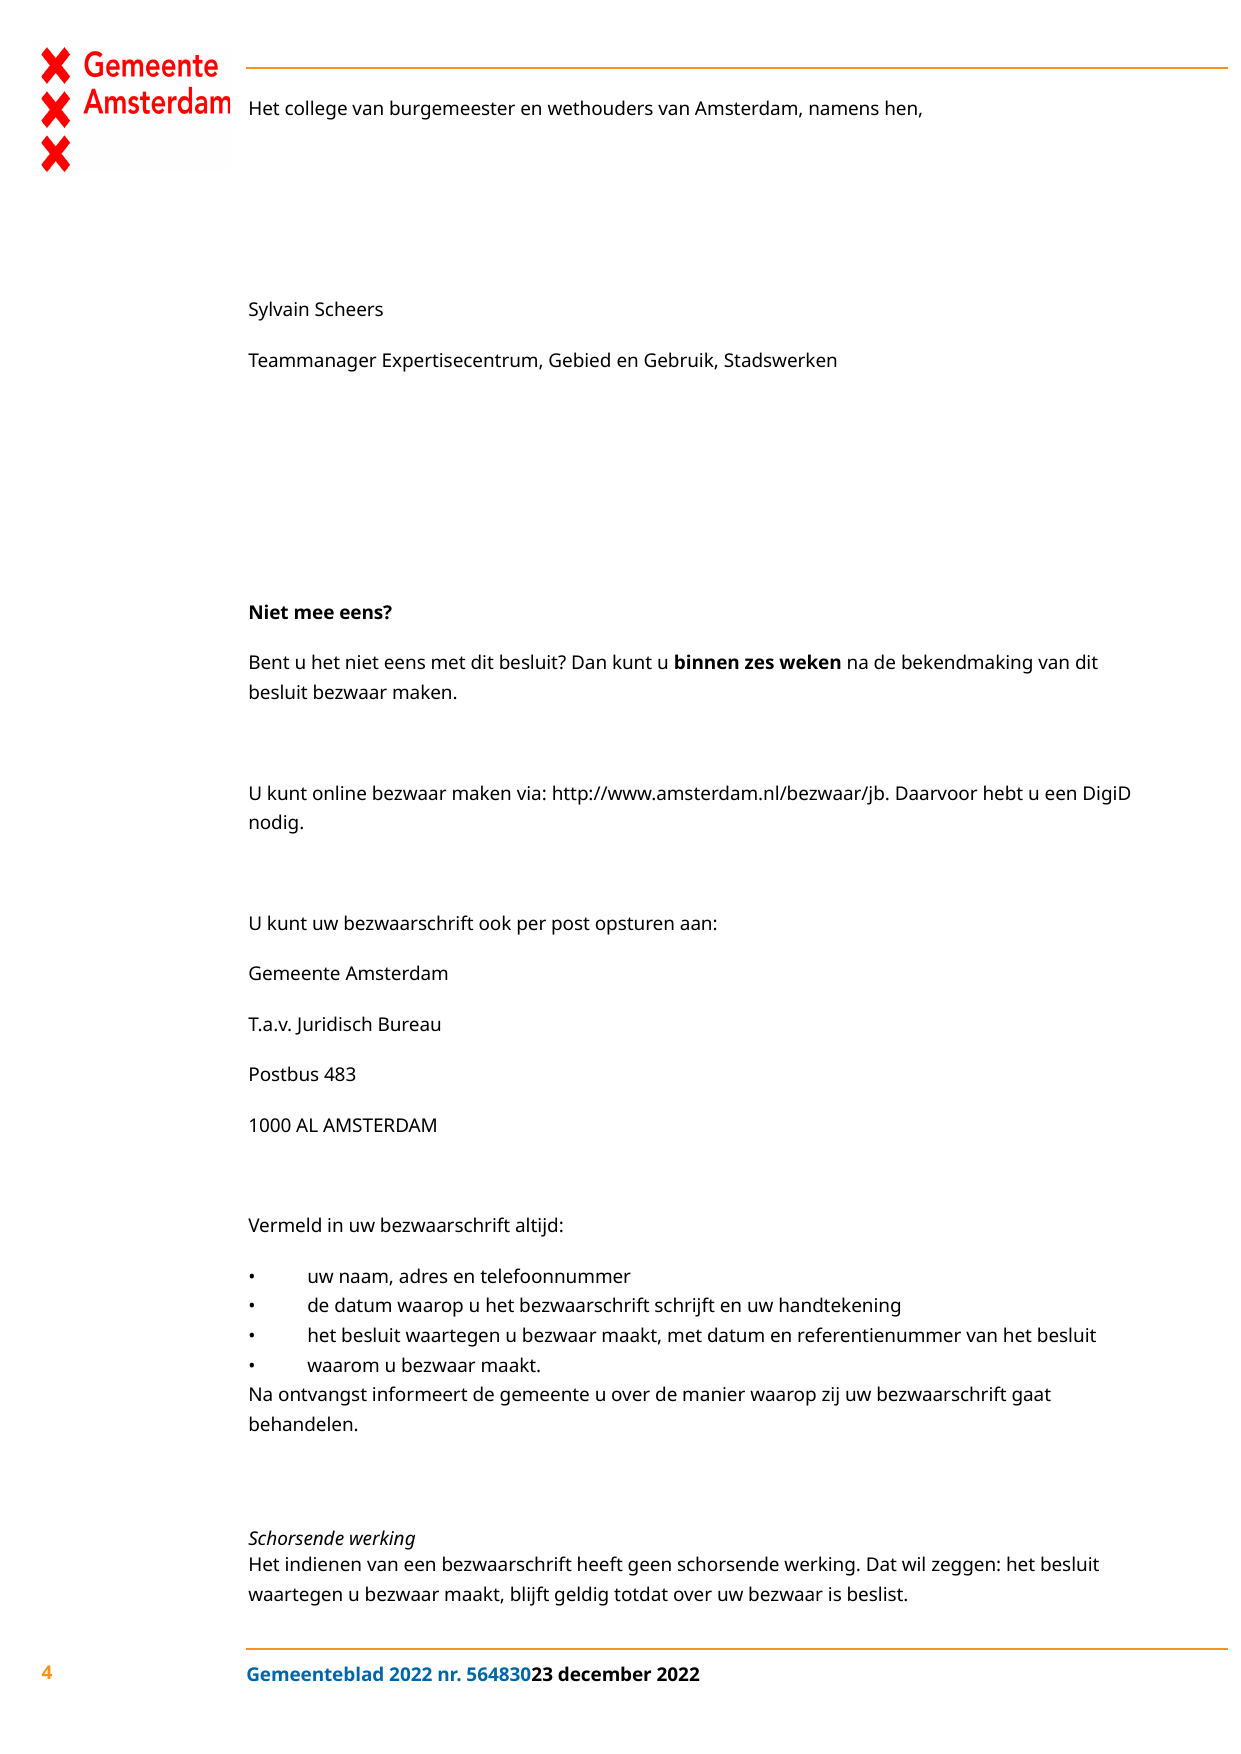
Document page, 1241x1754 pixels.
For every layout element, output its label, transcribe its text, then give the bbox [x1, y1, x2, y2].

text Vermeld in uw bezwaarschrift altijd: [248, 1213, 1152, 1238]
list waarom u bezwaar maakt. [248, 1352, 1152, 1378]
text Teammanager Expertisecentrum, Gebied en Gebruik, Stadswerken [248, 347, 1152, 373]
text Het college van burgemeester en wethouders van Amsterdam, namens hen, [248, 95, 1152, 121]
list het besluit waartegen u bezwaar maakt, met datum en referentienummer van het besluit [248, 1322, 1152, 1348]
text Bent u het niet eens met dit besluit? Dan kunt u binnen zes weken na de bekendmaking van dit besluit bezwaar maken. [248, 649, 1152, 705]
list de datum waarop u het bezwaarschrift schrijft en uw handtekening [248, 1293, 1152, 1318]
text T.a.v. Juridisch Bureau [248, 1011, 1152, 1037]
text Schorsende werking [248, 1525, 1152, 1551]
text Postbus 483 [248, 1061, 1152, 1087]
text Na ontvangst informeert de gemeente u over de manier waarop zij uw bezwaarschrift gaat behandelen. [248, 1381, 1152, 1437]
text U kunt uw bezwaarschrift ook per post opsturen aan: [248, 910, 1152, 936]
text U kunt online bezwaar maken via: http://www.amsterdam.nl/bezwaar/jb. Daarvoor hebt u een DigiD nodig. [248, 780, 1152, 835]
picture [41, 47, 231, 172]
text Gemeente Amsterdam [248, 961, 1152, 986]
text Sylvain Scheers [248, 296, 1152, 322]
list uw naam, adres en telefoonnummer [248, 1263, 1152, 1289]
text Niet mee eens? [248, 599, 1152, 625]
text 1000 AL AMSTERDAM [248, 1112, 1152, 1138]
text Het indienen van een bezwaarschrift heeft geen schorsende werking. Dat wil zeggen: het besluit waartegen u bezwaar maakt, blijft geldig totdat over uw bezwaar is beslist. [248, 1551, 1152, 1606]
